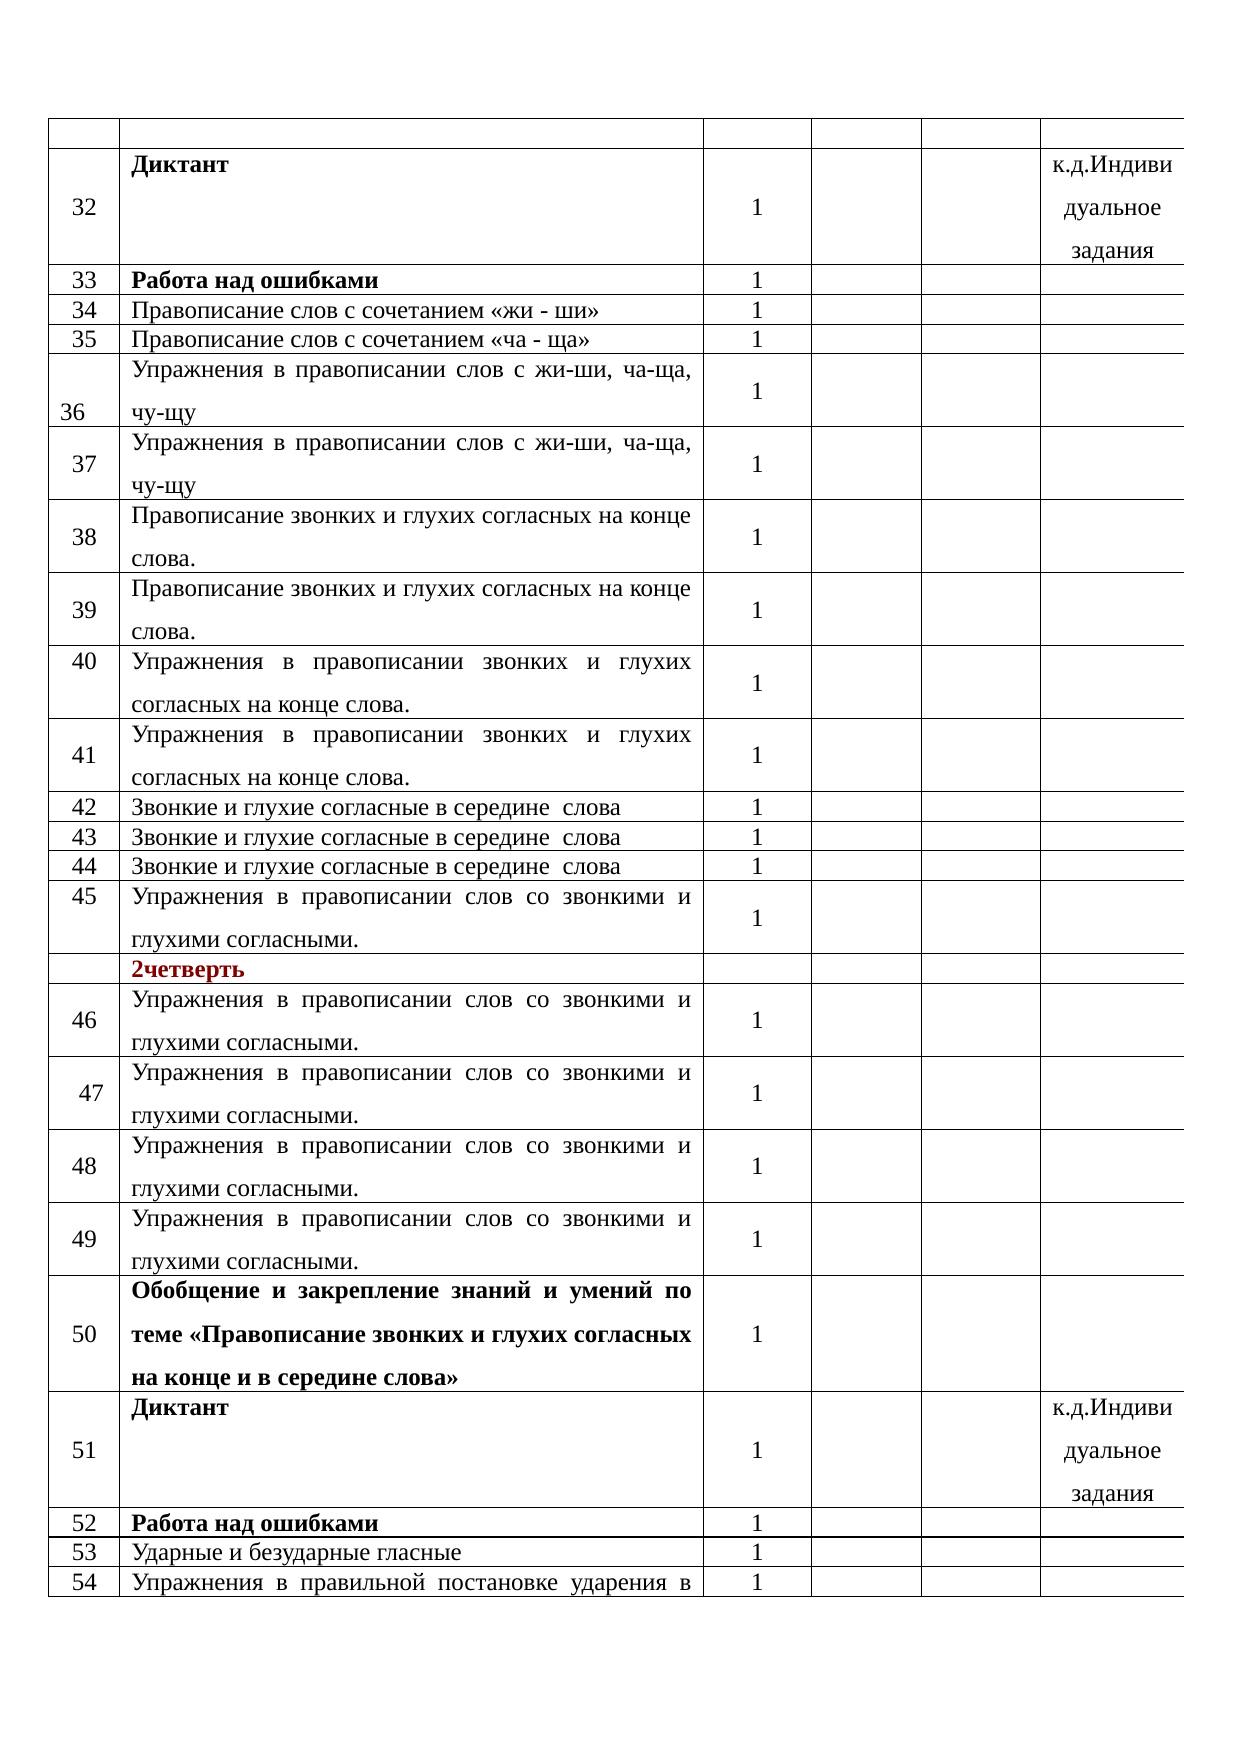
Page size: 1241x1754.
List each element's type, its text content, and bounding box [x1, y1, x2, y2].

table_cell 1 [704, 573, 811, 645]
table_cell 44 [49, 851, 119, 880]
table_cell [704, 119, 811, 148]
table_cell 48 [49, 1130, 119, 1202]
table_cell 33 [49, 265, 119, 294]
table_cell [922, 119, 1040, 148]
table_cell Упражнения в правописании слов со звонкими и глухими согласными. [120, 1203, 703, 1274]
table_cell Ударные и безударные гласные [120, 1538, 703, 1566]
table_cell [812, 1057, 921, 1129]
table_cell Упражнения в правописании слов с жи-ши, ча-ща, чу-щу [120, 354, 703, 426]
table_cell [49, 119, 119, 148]
table_cell [812, 119, 921, 148]
table_cell 1 [704, 719, 811, 791]
table_cell 1 [704, 427, 811, 499]
table_cell [922, 573, 1040, 645]
table_cell 50 [49, 1276, 119, 1391]
table_cell 1 [704, 1203, 811, 1274]
table_cell [1041, 984, 1184, 1056]
table_cell [922, 1057, 1040, 1129]
table_cell 1 [704, 325, 811, 353]
table_cell 1 [704, 881, 811, 953]
table_cell [922, 792, 1040, 821]
table_cell [812, 265, 921, 294]
table_cell [1041, 851, 1184, 880]
table_cell Обобщение и закрепление знаний и умений по теме «Правописание звонких и глухих согласных на конце и в середине слова» [120, 1276, 703, 1391]
table_cell [812, 500, 921, 572]
table_cell [922, 1130, 1040, 1202]
table_cell [922, 265, 1040, 294]
table_cell [922, 295, 1040, 323]
table_cell [922, 1538, 1040, 1566]
table_cell 49 [49, 1203, 119, 1274]
table_cell [922, 1203, 1040, 1274]
table_cell Упражнения в правописании слов со звонкими и глухими согласными. [120, 1057, 703, 1129]
table_cell [812, 719, 921, 791]
table_cell 2четверть [120, 954, 703, 983]
table_cell 43 [49, 822, 119, 850]
table_cell [49, 954, 119, 983]
table_cell [922, 500, 1040, 572]
table_cell [812, 1130, 921, 1202]
table_cell [812, 1567, 921, 1596]
table_cell 1 [704, 792, 811, 821]
table_cell [922, 354, 1040, 426]
table_cell [812, 954, 921, 983]
table_cell [1041, 954, 1184, 983]
table_cell 39 [49, 573, 119, 645]
table_cell [812, 822, 921, 850]
table_cell Работа над ошибками [120, 1508, 703, 1536]
table_cell 1 [704, 1130, 811, 1202]
table_cell Упражнения в правописании звонких и глухих согласных на конце слова. [120, 719, 703, 791]
table_cell [1041, 500, 1184, 572]
table_cell 52 [49, 1508, 119, 1536]
table_cell [1041, 119, 1184, 148]
table_cell [1041, 822, 1184, 850]
table_cell 1 [704, 822, 811, 850]
table_cell 54 [49, 1567, 119, 1596]
table_cell 1 [704, 984, 811, 1056]
table_cell 1 [704, 295, 811, 323]
table_cell [922, 1276, 1040, 1391]
table_cell [1041, 1203, 1184, 1274]
table_cell 51 [49, 1392, 119, 1507]
table_cell Звонкие и глухие согласные в середине слова [120, 792, 703, 821]
table_cell Упражнения в правописании звонких и глухих согласных на конце слова. [120, 646, 703, 718]
table_cell [1041, 719, 1184, 791]
table_cell 1 [704, 1567, 811, 1596]
table_cell 45 [49, 881, 119, 953]
table_cell [922, 427, 1040, 499]
table_cell [1041, 881, 1184, 953]
table_cell [922, 851, 1040, 880]
table_cell [922, 149, 1040, 264]
table_cell [812, 851, 921, 880]
table_cell [1041, 325, 1184, 353]
table_cell [922, 1567, 1040, 1596]
table_cell [812, 295, 921, 323]
table_cell [922, 954, 1040, 983]
table_cell [812, 881, 921, 953]
table_cell [812, 646, 921, 718]
table_cell 47 [49, 1057, 119, 1129]
table_cell 36 [49, 354, 119, 426]
table_cell [922, 1508, 1040, 1536]
table_cell [922, 984, 1040, 1056]
table_cell Упражнения в правописании слов со звонкими и глухими согласными. [120, 881, 703, 953]
table_cell к.д.Индивидуальное задания [1041, 1392, 1184, 1507]
table_cell [922, 881, 1040, 953]
table_cell 1 [704, 851, 811, 880]
table_cell [1041, 265, 1184, 294]
table_cell [812, 1538, 921, 1566]
table_cell [1041, 354, 1184, 426]
table_cell [922, 822, 1040, 850]
table_cell [922, 646, 1040, 718]
table_cell [1041, 792, 1184, 821]
table_cell [812, 149, 921, 264]
table_cell 46 [49, 984, 119, 1056]
table_cell Диктант [120, 1392, 703, 1507]
table_cell 35 [49, 325, 119, 353]
table_cell Правописание звонких и глухих согласных на конце слова. [120, 500, 703, 572]
table_cell [922, 719, 1040, 791]
table_cell [812, 984, 921, 1056]
table_cell Правописание слов с сочетанием «ча - ща» [120, 325, 703, 353]
table_cell 34 [49, 295, 119, 323]
table_cell 40 [49, 646, 119, 718]
table_cell 1 [704, 646, 811, 718]
table_cell [1041, 1276, 1184, 1391]
table_cell [812, 1276, 921, 1391]
table_cell Упражнения в правописании слов со звонкими и глухими согласными. [120, 984, 703, 1056]
table_cell Правописание слов с сочетанием «жи - ши» [120, 295, 703, 323]
table_cell Звонкие и глухие согласные в середине слова [120, 822, 703, 850]
table_cell [812, 325, 921, 353]
table_cell [922, 325, 1040, 353]
table_cell [812, 427, 921, 499]
table_cell Работа над ошибками [120, 265, 703, 294]
table_cell [922, 1392, 1040, 1507]
table_cell 1 [704, 1057, 811, 1129]
table_cell 1 [704, 1276, 811, 1391]
table_cell 1 [704, 149, 811, 264]
table_cell Упражнения в правописании слов с жи-ши, ча-ща, чу-щу [120, 427, 703, 499]
table_cell [1041, 1057, 1184, 1129]
table_cell [1041, 1538, 1184, 1566]
table_cell [812, 573, 921, 645]
table_cell 1 [704, 500, 811, 572]
table_cell 1 [704, 1392, 811, 1507]
table_cell 1 [704, 1508, 811, 1536]
table_cell [812, 792, 921, 821]
table_cell [1041, 573, 1184, 645]
table_cell [120, 119, 703, 148]
table_cell 41 [49, 719, 119, 791]
table_cell 37 [49, 427, 119, 499]
table_cell 38 [49, 500, 119, 572]
table_cell 53 [49, 1538, 119, 1566]
table_cell Звонкие и глухие согласные в середине слова [120, 851, 703, 880]
table_cell [812, 1392, 921, 1507]
table_cell [812, 354, 921, 426]
table_cell [1041, 1567, 1184, 1596]
table_cell Диктант [120, 149, 703, 264]
table_cell 1 [704, 354, 811, 426]
table_cell [1041, 295, 1184, 323]
table_cell [704, 954, 811, 983]
table_cell Правописание звонких и глухих согласных на конце слова. [120, 573, 703, 645]
table_cell 1 [704, 1538, 811, 1566]
table_cell 32 [49, 149, 119, 264]
table_cell Упражнения в правописании слов со звонкими и глухими согласными. [120, 1130, 703, 1202]
table_cell [1041, 427, 1184, 499]
table_cell 1 [704, 265, 811, 294]
table_cell [1041, 1508, 1184, 1536]
table_cell [1041, 1130, 1184, 1202]
table_cell 42 [49, 792, 119, 821]
table_cell [812, 1508, 921, 1536]
table_cell к.д.Индивидуальное задания [1041, 149, 1184, 264]
table_cell Упражнения в правильной постановке ударения в [120, 1567, 703, 1596]
table_cell [812, 1203, 921, 1274]
table_cell [1041, 646, 1184, 718]
